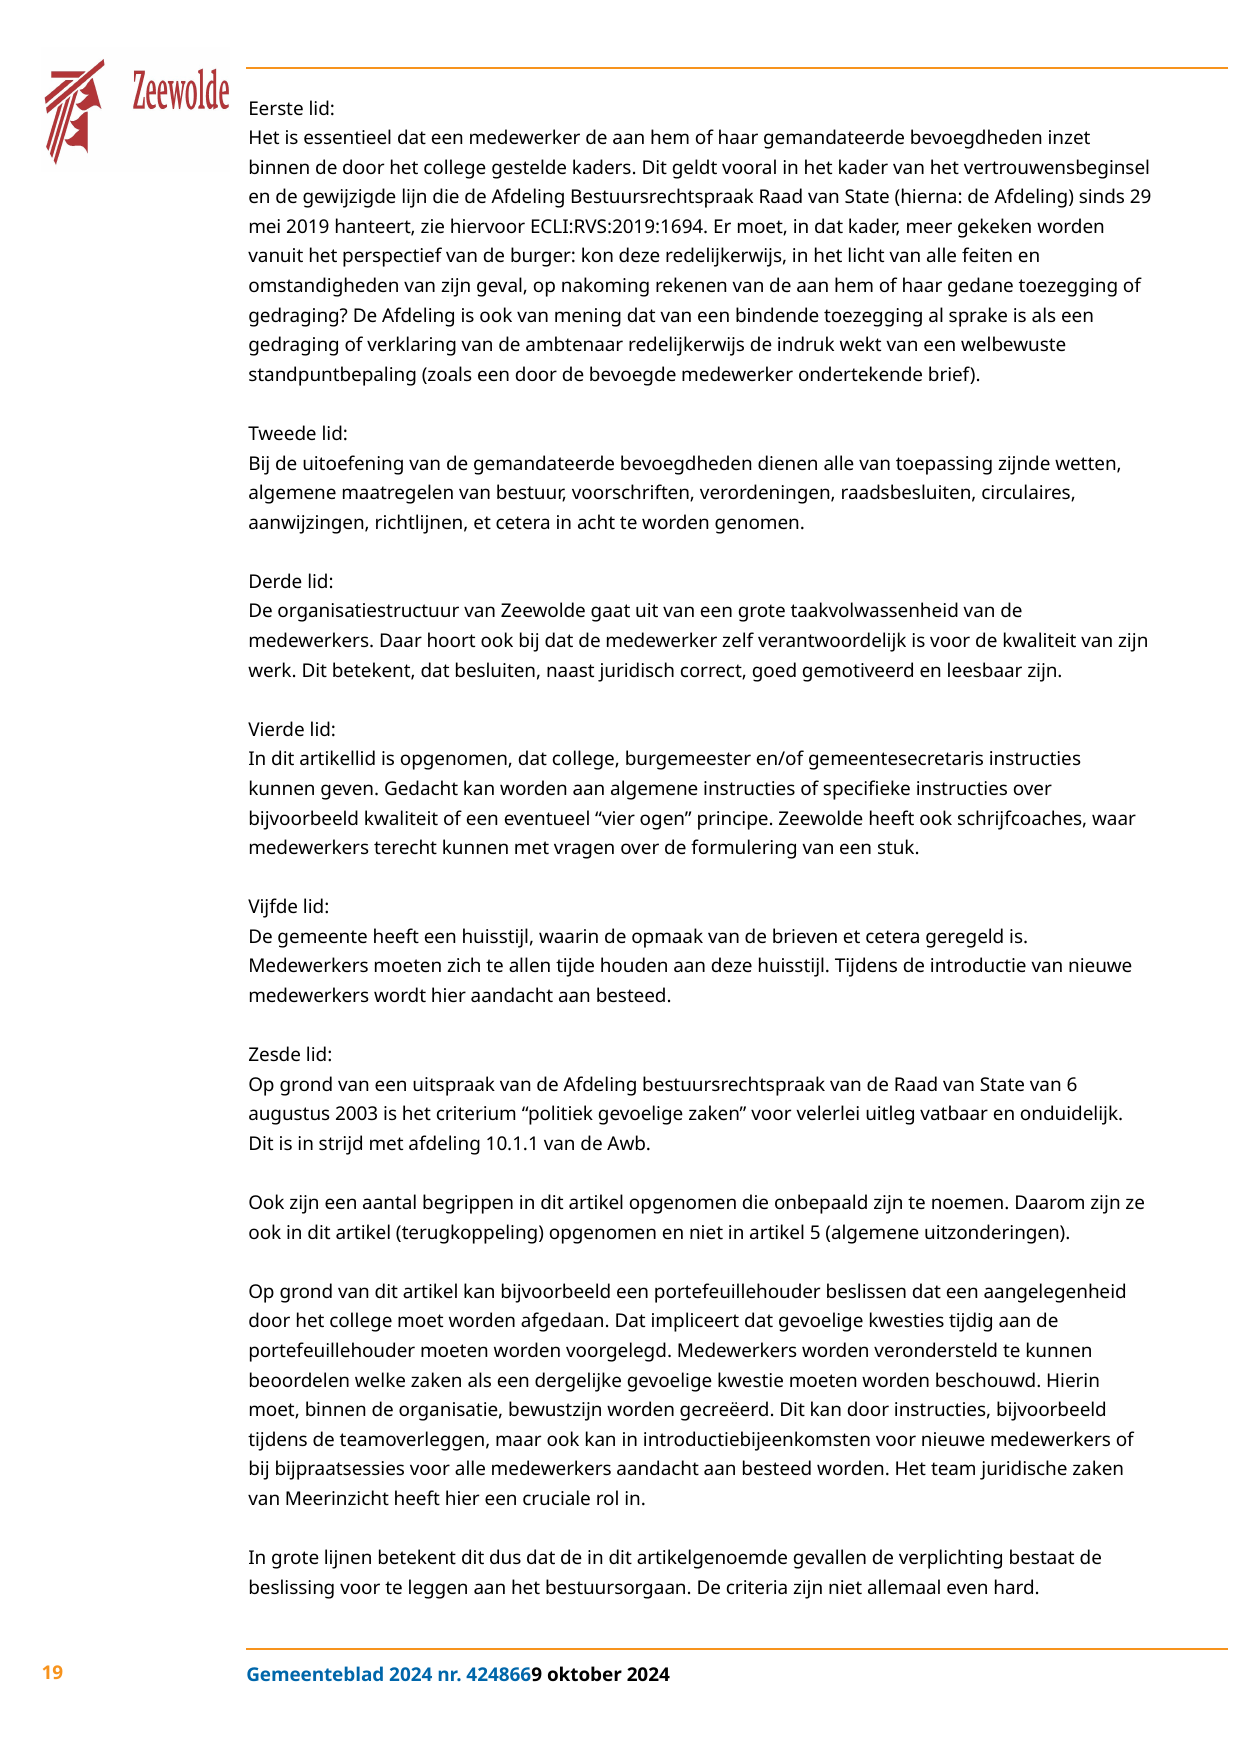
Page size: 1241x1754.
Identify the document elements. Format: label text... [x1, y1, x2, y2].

text De gemeente heeft een huisstijl, waarin de opmaak van de brieven et cetera geregeld is. Medewerkers moeten zich te allen tijde houden aan deze huisstijl. Tijdens de introductie van nieuwe medewerkers wordt hier aandacht aan besteed. [248, 923, 1152, 1008]
text Tweede lid: [248, 420, 1152, 446]
text Op grond van een uitspraak van de Afdeling bestuursrechtspraak van de Raad van State van 6 augustus 2003 is het criterium “politiek gevoelige zaken” voor velerlei uitleg vatbaar en onduidelijk. Dit is in strijd met afdeling 10.1.1 van de Awb. [248, 1071, 1152, 1156]
text Ook zijn een aantal begrippen in dit artikel opgenomen die onbepaald zijn te noemen. Daarom zijn ze ook in dit artikel (terugkoppeling) opgenomen en niet in artikel 5 (algemene uitzonderingen). [248, 1189, 1152, 1245]
text De organisatiestructuur van Zeewolde gaat uit van een grote taakvolwassenheid van de medewerkers. Daar hoort ook bij dat de medewerker zelf verantwoordelijk is voor de kwaliteit van zijn werk. Dit betekent, dat besluiten, naast juridisch correct, goed gemotiveerd en leesbaar zijn. [248, 598, 1152, 683]
text In dit artikellid is opgenomen, dat college, burgemeester en/of gemeentesecretaris instructies kunnen geven. Gedacht kan worden aan algemene instructies of specifieke instructies over bijvoorbeeld kwaliteit of een eventueel “vier ogen” principe. Zeewolde heeft ook schrijfcoaches, waar medewerkers terecht kunnen met vragen over de formulering van een stuk. [248, 746, 1152, 860]
text Zesde lid: [248, 1041, 1152, 1067]
text Bij de uitoefening van de gemandateerde bevoegdheden dienen alle van toepassing zijnde wetten, algemene maatregelen van bestuur, voorschriften, verordeningen, raadsbesluiten, circulaires, aanwijzingen, richtlijnen, et cetera in acht te worden genomen. [248, 450, 1152, 535]
text Op grond van dit artikel kan bijvoorbeeld een portefeuillehouder beslissen dat een aangelegenheid door het college moet worden afgedaan. Dat impliceert dat gevoelige kwesties tijdig aan de portefeuillehouder moeten worden voorgelegd. Medewerkers worden verondersteld te kunnen beoordelen welke zaken als een dergelijke gevoelige kwestie moeten worden beschouwd. Hierin moet, binnen de organisatie, bewustzijn worden gecreëerd. Dit kan door instructies, bijvoorbeeld tijdens de teamoverleggen, maar ook kan in introductiebijeenkomsten voor nieuwe medewerkers of bij bijpraatsessies voor alle medewerkers aandacht aan besteed worden. Het team juridische zaken van Meerinzicht heeft hier een cruciale rol in. [248, 1278, 1152, 1511]
text In grote lijnen betekent dit dus dat de in dit artikelgenoemde gevallen de verplichting bestaat de beslissing voor te leggen aan het bestuursorgaan. De criteria zijn niet allemaal even hard. [248, 1544, 1152, 1600]
text Eerste lid: [248, 95, 1152, 121]
picture [41, 47, 231, 172]
text Derde lid: [248, 568, 1152, 594]
text Vijfde lid: [248, 893, 1152, 919]
text Vierde lid: [248, 716, 1152, 742]
text Het is essentieel dat een medewerker de aan hem of haar gemandateerde bevoegdheden inzet binnen de door het college gestelde kaders. Dit geldt vooral in het kader van het vertrouwensbeginsel en de gewijzigde lijn die de Afdeling Bestuursrechtspraak Raad van State (hierna: de Afdeling) sinds 29 mei 2019 hanteert, zie hiervoor ECLI:RVS:2019:1694. Er moet, in dat kader, meer gekeken worden vanuit het perspectief van de burger: kon deze redelijkerwijs, in het licht van alle feiten en omstandigheden van zijn geval, op nakoming rekenen van de aan hem of haar gedane toezegging of gedraging? De Afdeling is ook van mening dat van een bindende toezegging al sprake is als een gedraging of verklaring van de ambtenaar redelijkerwijs de indruk wekt van een welbewuste standpuntbepaling (zoals een door de bevoegde medewerker ondertekende brief). [248, 124, 1152, 387]
